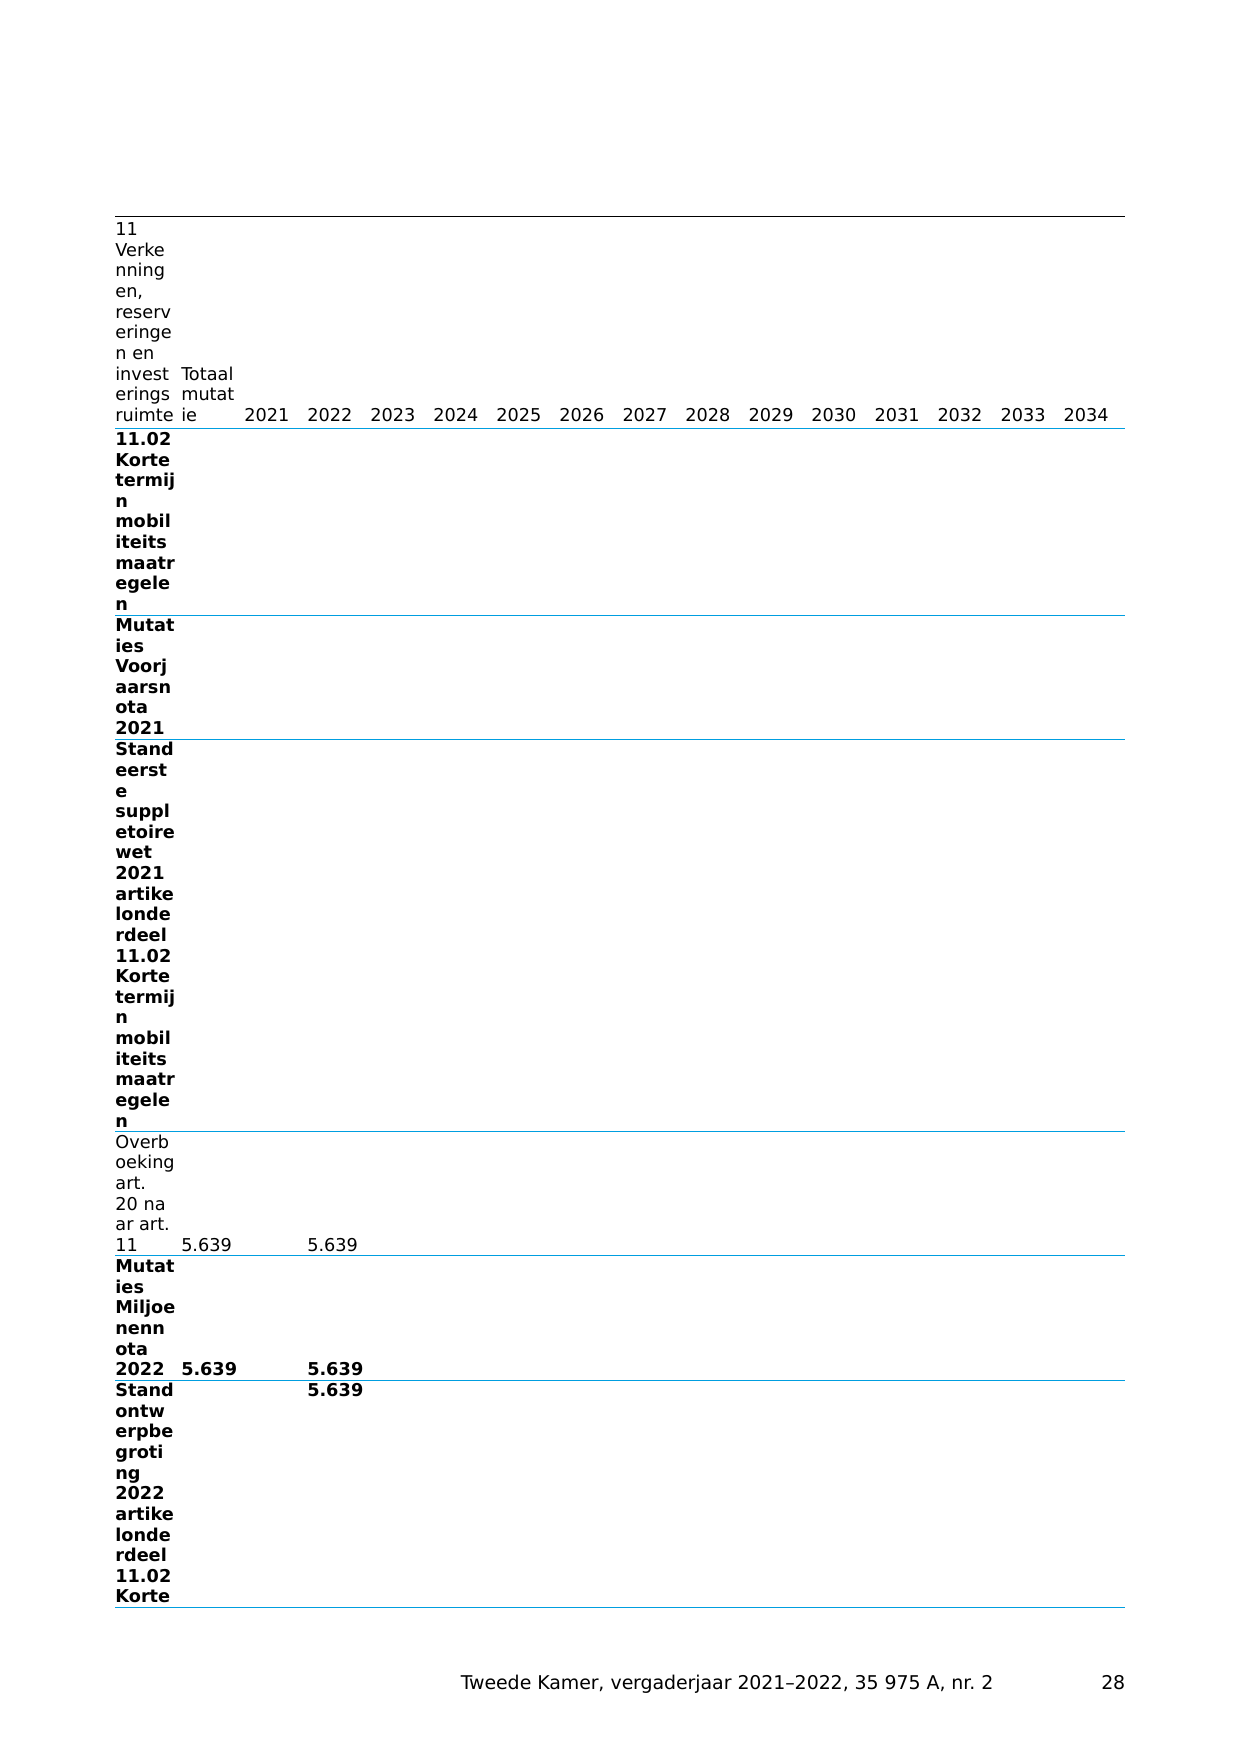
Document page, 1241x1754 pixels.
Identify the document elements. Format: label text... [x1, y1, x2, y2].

table_cell [493, 1381, 556, 1607]
table_cell 2031 [871, 217, 934, 428]
table_cell Mutaties Voorjaarsnota 2021 [115, 616, 178, 739]
table_cell [241, 1132, 304, 1255]
table_cell [934, 1132, 997, 1255]
table_cell [304, 429, 367, 614]
table_cell [556, 1132, 619, 1255]
table_cell 5.639 [178, 1132, 241, 1255]
table_header Tabel 11 Artikel 11 Verkenningen, reserveringen en investeringsruimte (bedragen x € 1.000) [115, 191, 1125, 216]
table_cell [241, 616, 304, 739]
table_cell [619, 429, 682, 614]
table_cell [745, 1132, 808, 1255]
table_cell [556, 1381, 619, 1607]
table_cell [1060, 740, 1125, 1131]
table_cell [304, 740, 367, 1131]
table_cell [367, 429, 430, 614]
table_cell [430, 740, 493, 1131]
table_cell [934, 1256, 997, 1380]
table_cell [430, 1132, 493, 1255]
table_cell [808, 740, 871, 1131]
table_cell [178, 1381, 241, 1607]
table_cell [934, 1381, 997, 1607]
table_cell [178, 429, 241, 614]
table_cell [871, 429, 934, 614]
table_cell [304, 616, 367, 739]
table_cell [619, 1132, 682, 1255]
table_cell 2034 [1060, 217, 1125, 428]
table_cell [619, 1256, 682, 1380]
table_cell [745, 1381, 808, 1607]
table_cell [619, 616, 682, 739]
table_cell 11 Verkenningen, reserveringen en investeringsruimte [115, 217, 178, 428]
table_cell [241, 1381, 304, 1607]
table_cell [682, 1256, 745, 1380]
table_cell 5.639 [304, 1132, 367, 1255]
table_cell [808, 429, 871, 614]
table_cell [934, 740, 997, 1131]
table_cell [493, 1256, 556, 1380]
table_cell [808, 1381, 871, 1607]
table_cell Stand eerste suppletoire wet 2021 artikelonderdeel 11.02 Korte termijn mobiliteitsmaatregelen [115, 740, 178, 1131]
table_cell Mutaties Miljoenennota 2022 [115, 1256, 178, 1380]
table_cell [682, 616, 745, 739]
table_cell [998, 616, 1060, 739]
table_cell [1060, 429, 1125, 614]
table_cell [998, 740, 1060, 1131]
table_cell [367, 1132, 430, 1255]
table_cell [1060, 616, 1125, 739]
table_cell [367, 616, 430, 739]
table_cell [619, 740, 682, 1131]
table_cell 5.639 [178, 1256, 241, 1380]
table_cell [745, 429, 808, 614]
table_cell [682, 429, 745, 614]
table_cell [998, 1381, 1060, 1607]
table_cell [430, 616, 493, 739]
table_cell [934, 429, 997, 614]
table_cell Overboeking art. 20 naar art. 11 [115, 1132, 178, 1255]
table_cell [682, 740, 745, 1131]
table_cell [241, 1256, 304, 1380]
table_cell 5.639 [304, 1256, 367, 1380]
table_cell [493, 616, 556, 739]
table_cell [241, 740, 304, 1131]
table_cell [808, 616, 871, 739]
table_cell [493, 429, 556, 614]
table_cell 2026 [556, 217, 619, 428]
table_cell 2033 [998, 217, 1060, 428]
table_cell [556, 1256, 619, 1380]
table_cell [871, 740, 934, 1131]
table_cell 2028 [682, 217, 745, 428]
table_cell [808, 1132, 871, 1255]
table_cell [367, 1256, 430, 1380]
table_cell [871, 1256, 934, 1380]
table_cell [430, 429, 493, 614]
table_cell [493, 1132, 556, 1255]
table_cell 11.02 Korte termijn mobiliteitsmaatregelen [115, 429, 178, 614]
table_cell [934, 616, 997, 739]
table_cell [745, 1256, 808, 1380]
table_cell [430, 1256, 493, 1380]
table_cell [1060, 1381, 1125, 1607]
table_cell 2023 [367, 217, 430, 428]
table_cell [556, 740, 619, 1131]
table_cell [178, 616, 241, 739]
table_cell [1060, 1132, 1125, 1255]
table_cell 2024 [430, 217, 493, 428]
table_cell 2029 [745, 217, 808, 428]
table_cell 2021 [241, 217, 304, 428]
table_cell [998, 1256, 1060, 1380]
table_cell [178, 740, 241, 1131]
table_cell [430, 1381, 493, 1607]
table_cell [367, 740, 430, 1131]
table_cell [871, 1381, 934, 1607]
table_cell 2030 [808, 217, 871, 428]
table_cell [745, 740, 808, 1131]
table_cell [241, 429, 304, 614]
table_cell 2032 [934, 217, 997, 428]
table_cell [998, 429, 1060, 614]
table_cell [619, 1381, 682, 1607]
table_cell 5.639 [304, 1381, 367, 1607]
table_cell [682, 1132, 745, 1255]
table_cell 2027 [619, 217, 682, 428]
table_cell Totaal mutatie [178, 217, 241, 428]
table_cell [682, 1381, 745, 1607]
table_cell [808, 1256, 871, 1380]
table_cell [556, 429, 619, 614]
table_cell [998, 1132, 1060, 1255]
table_cell [871, 1132, 934, 1255]
table_cell [871, 616, 934, 739]
table_cell [367, 1381, 430, 1607]
table_cell [556, 616, 619, 739]
table_cell [1060, 1256, 1125, 1380]
table_cell Stand ontwerpbegroting 2022 artikelonderdeel 11.02 Korte [115, 1381, 178, 1607]
table_cell 2025 [493, 217, 556, 428]
table_cell [493, 740, 556, 1131]
table_cell [745, 616, 808, 739]
table_cell 2022 [304, 217, 367, 428]
